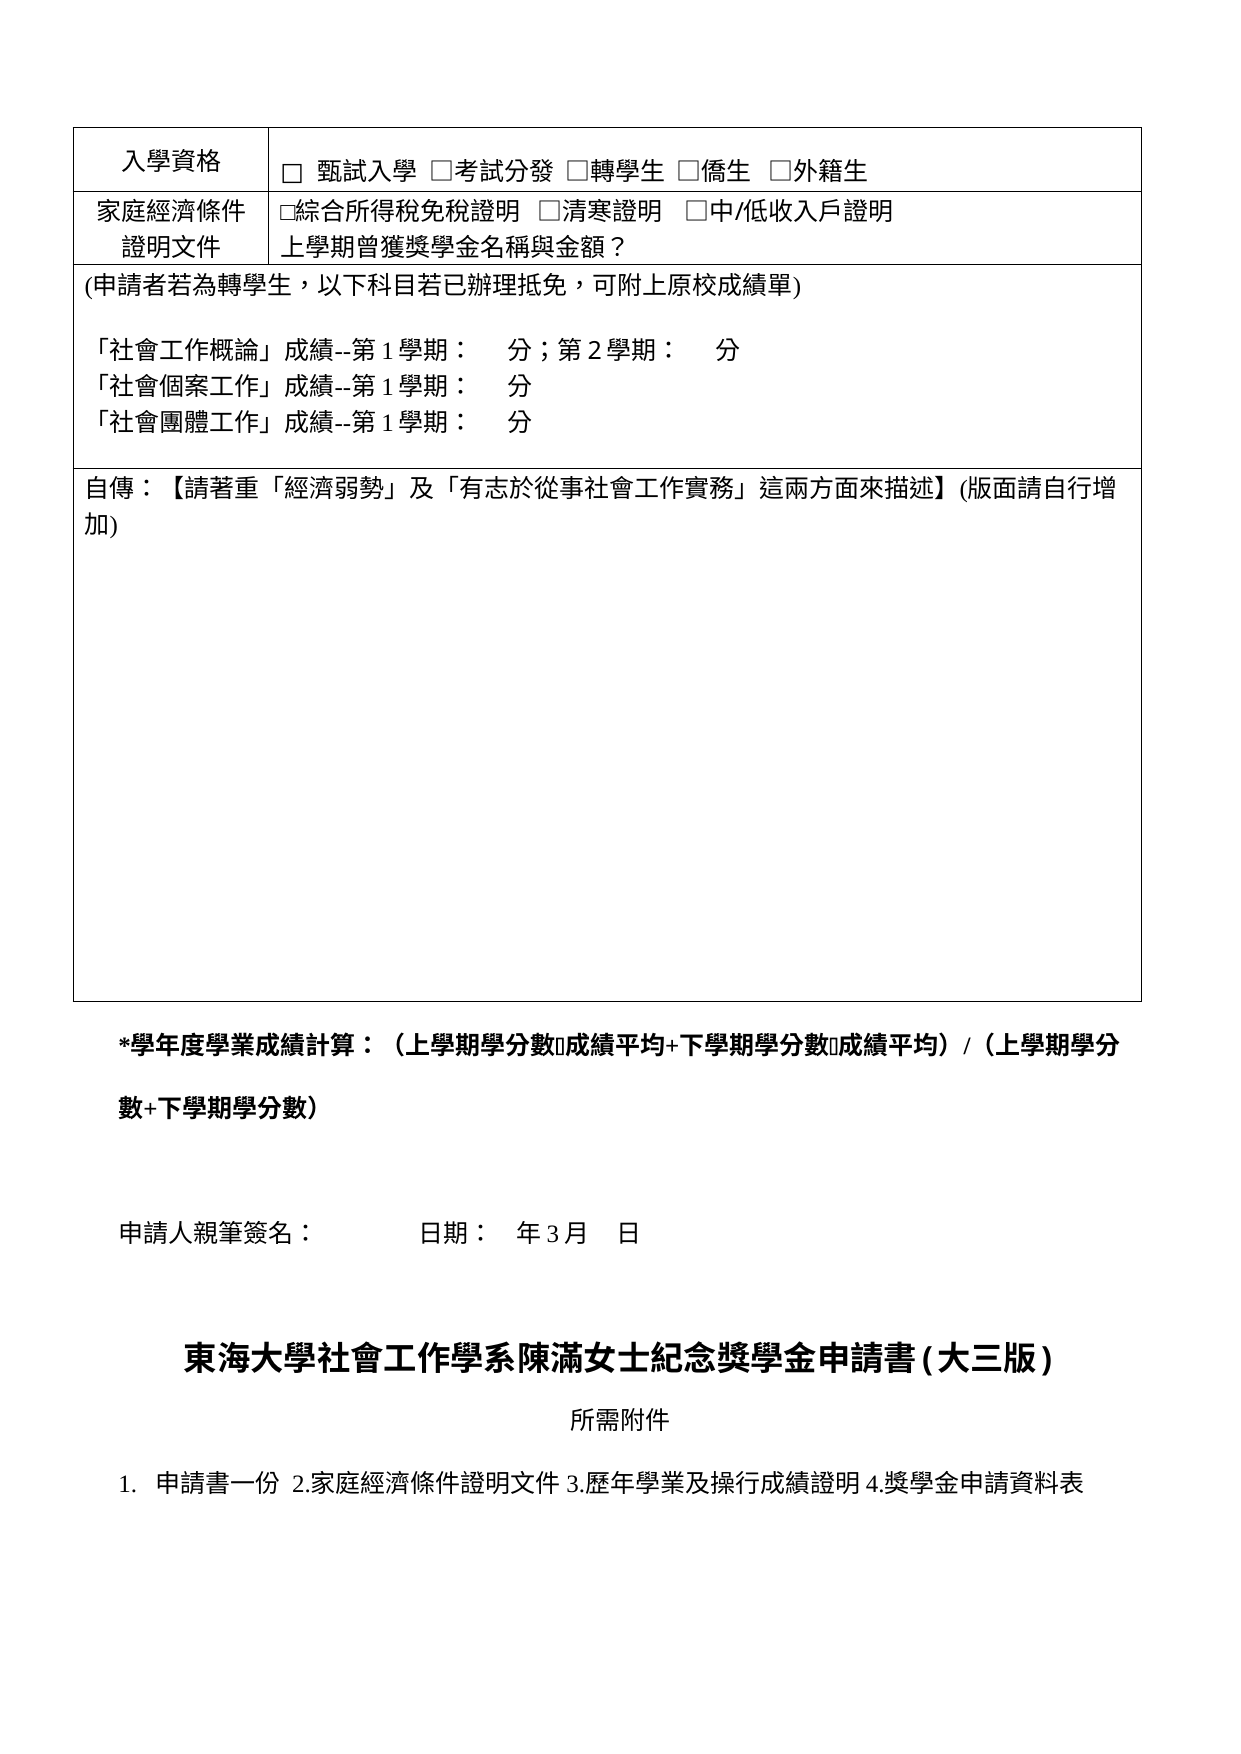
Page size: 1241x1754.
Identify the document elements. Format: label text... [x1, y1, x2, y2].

text 東海大學社會工作學系陳滿女士紀念獎學金申請書(大三版) [118, 1315, 1122, 1377]
text 申請人親筆簽名： 日期： 年3月 日 [118, 1190, 1122, 1252]
text *學年度學業成績計算：（上學期學分數成績平均+下學期學分數成績平均）/（上學期學分數+下學期學分數） [118, 1002, 1122, 1127]
table_cell 入學資格 [74, 128, 268, 191]
table_cell 自傳：【請著重「經濟弱勢」及「有志於從事社會工作實務」這兩方面來描述】(版面請自行增加) [74, 469, 1141, 1001]
table_cell (申請者若為轉學生，以下科目若已辦理抵免，可附上原校成績單) 「社會工作概論」成績--第1學期： 分；第2學期： 分 「社會個案工作」成績--第1學期： 分 「社會團體工作」成績--第1學期： 分 [74, 265, 1141, 468]
table_cell □綜合所得稅免稅證明 □清寒證明 □中/低收入戶證明 上學期曾獲獎學金名稱與金額？ [269, 192, 1141, 264]
list 申請書一份 2.家庭經濟條件證明文件 3.歷年學業及操行成績證明 4.獎學金申請資料表 [118, 1440, 1122, 1502]
table_cell 甄試入學 □考試分發 □轉學生 □僑生 □外籍生 [269, 128, 1141, 191]
table_cell 家庭經濟條件證明文件 [74, 192, 268, 264]
text 所需附件 [118, 1377, 1122, 1440]
